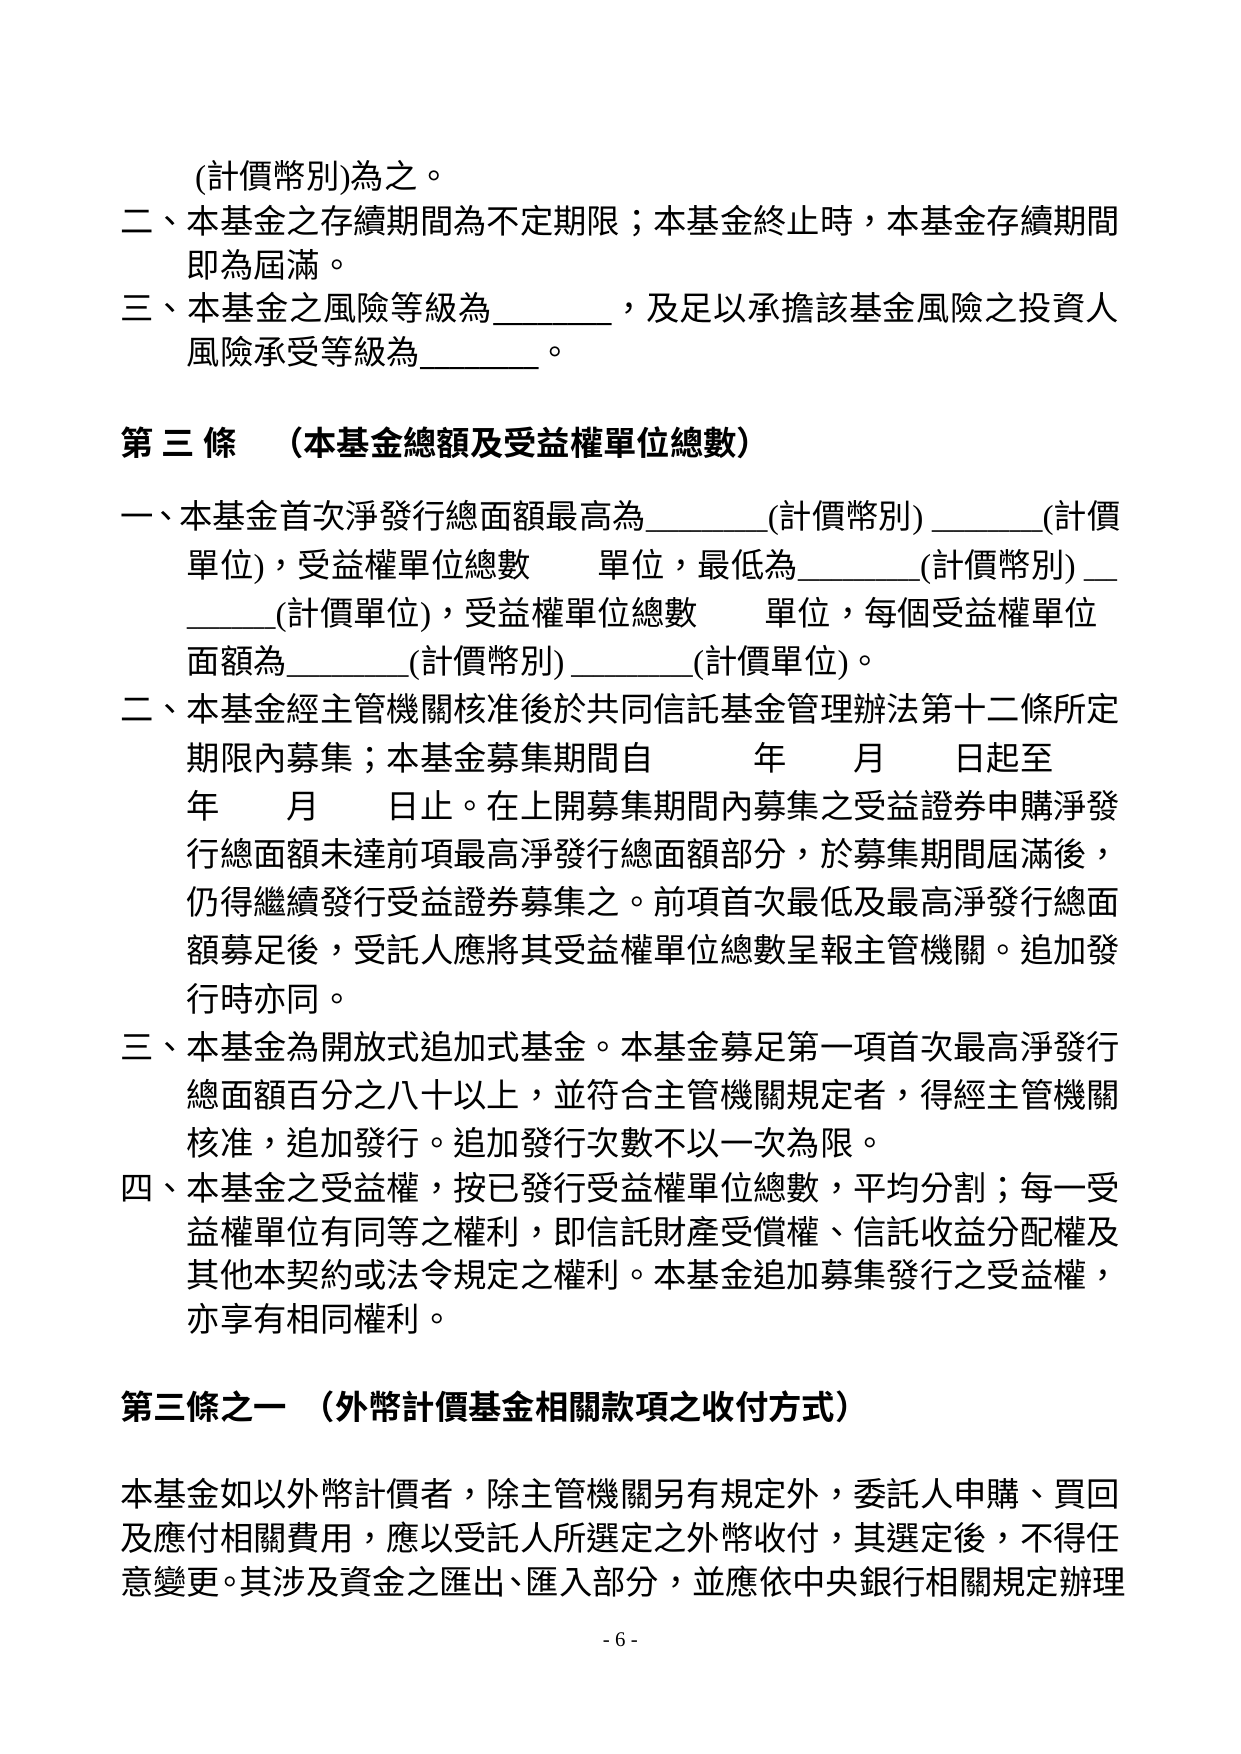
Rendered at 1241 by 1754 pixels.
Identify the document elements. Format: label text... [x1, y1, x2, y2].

text 第三條之一 （外幣計價基金相關款項之收付方式） [120, 1384, 1120, 1428]
text 一、本基金首次淨發行總面額最高為___________(計價幣別) __________(計價單位)，受益權單位總數 單位，最低為___________(計價幣別) ___________(計價單位)，受益權單位總數 單位，每個受益權單位面額為___________(計價幣別) ___________(計價單位)。 [120, 490, 1120, 683]
text (計價幣別)為之。 [195, 150, 1120, 198]
text 四、本基金之受益權，按已發行受益權單位總數，平均分割；每一受益權單位有同等之權利，即信託財產受償權、信託收益分配權及其他本契約或法令規定之權利。本基金追加募集發行之受益權，亦享有相同權利。 [120, 1165, 1120, 1340]
text 二、本基金之存續期間為不定期限；本基金終止時，本基金存續期間即為屆滿。 [120, 198, 1120, 286]
text 三、本基金之風險等級為________，及足以承擔該基金風險之投資人風險承受等級為________。 [120, 286, 1120, 373]
text 二、本基金經主管機關核准後於共同信託基金管理辦法第十二條所定期限內募集；本基金募集期間自 年 月 日起至 年 月 日止。在上開募集期間內募集之受益證券申購淨發行總面額未達前項最高淨發行總面額部分，於募集期間屆滿後，仍得繼續發行受益證券募集之。前項首次最低及最高淨發行總面額募足後，受託人應將其受益權單位總數呈報主管機關。追加發行時亦同。 [120, 683, 1120, 1021]
text 三、本基金為開放式追加式基金。本基金募足第一項首次最高淨發行總面額百分之八十以上，並符合主管機關規定者，得經主管機關核准，追加發行。追加發行次數不以一次為限。 [120, 1021, 1120, 1165]
text 本基金如以外幣計價者，除主管機關另有規定外，委託人申購、買回及應付相關費用，應以受託人所選定之外幣收付，其選定後，不得任意變更。其涉及資金之匯出、匯入部分，並應依中央銀行相關規定辦理。 [120, 1472, 1120, 1603]
text 第 三 條 （本基金總額及受益權單位總數） [120, 417, 1120, 465]
